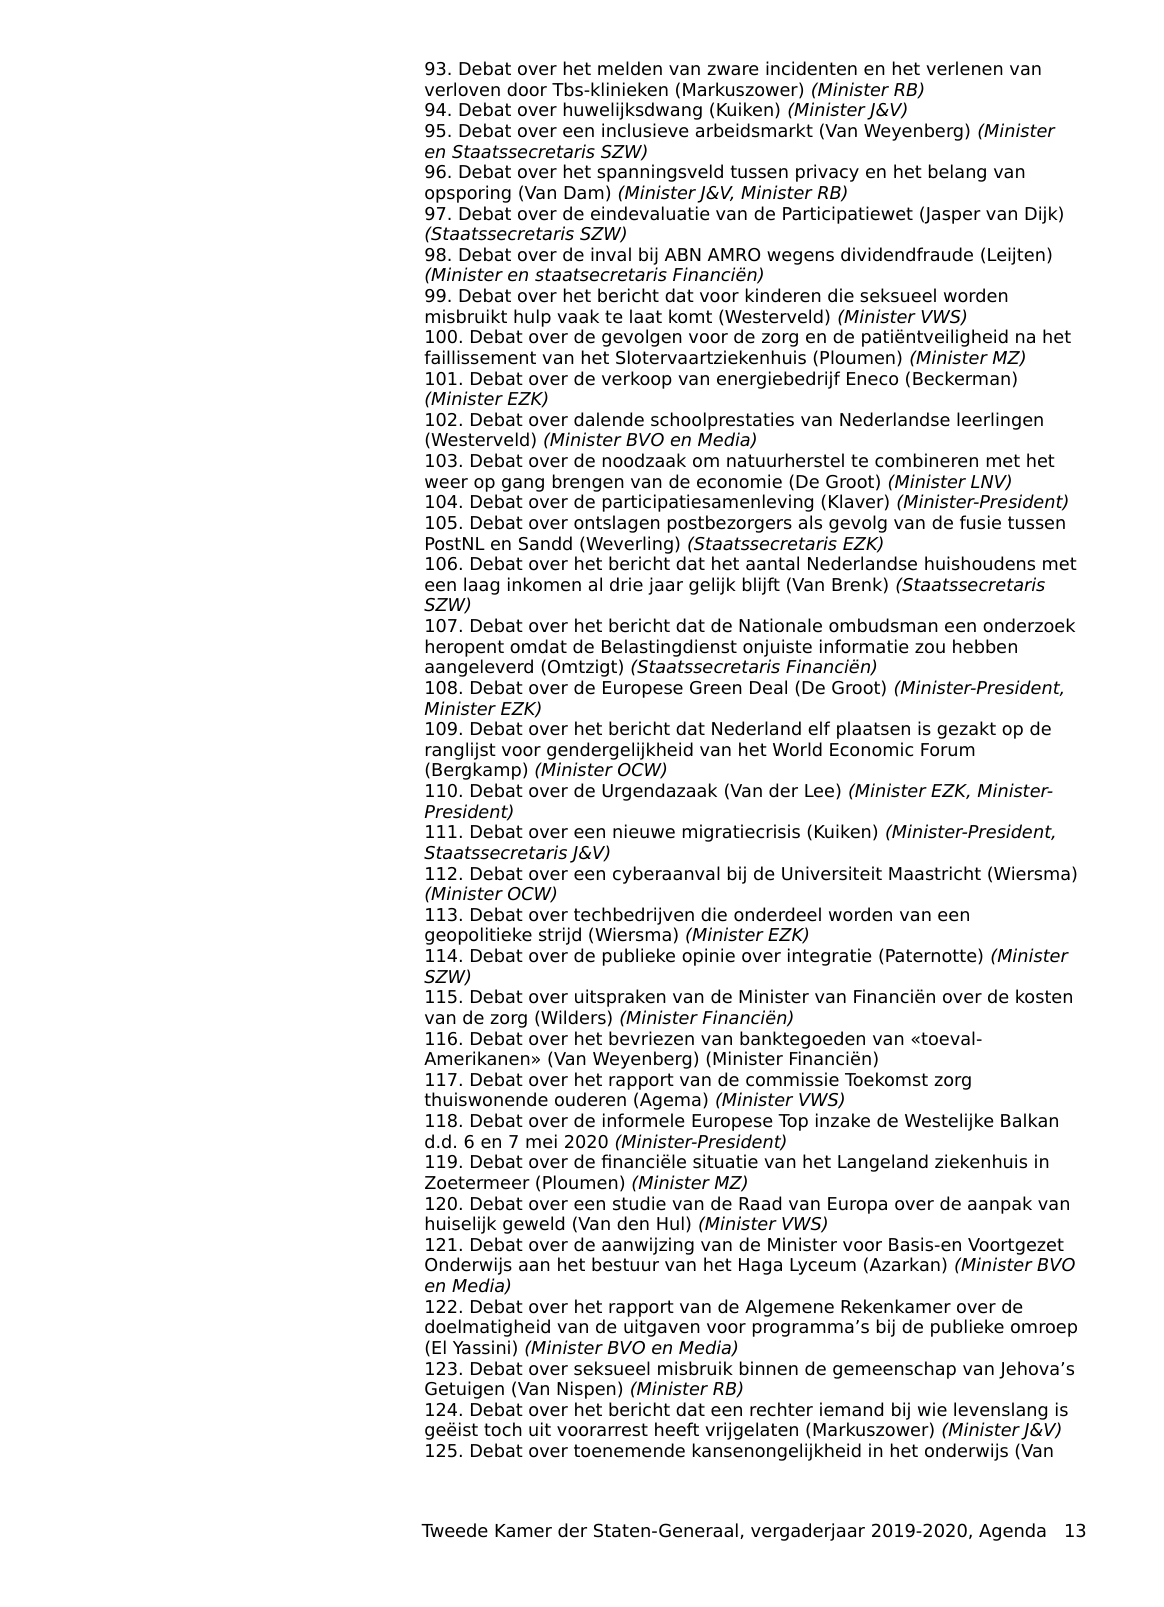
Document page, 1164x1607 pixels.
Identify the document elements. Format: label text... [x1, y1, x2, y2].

table_cell [77, 369, 401, 410]
table_cell [401, 1359, 418, 1400]
table_cell 120. Debat over een studie van de Raad van Europa over de aanpak van huiselijk geweld (Van den Hul) (Minister VWS) [418, 1194, 1087, 1235]
table_cell [401, 822, 418, 863]
table_cell [401, 1029, 418, 1070]
table_cell [77, 1400, 401, 1441]
table_cell [77, 678, 401, 719]
table_cell [401, 410, 418, 451]
table_cell [401, 1400, 418, 1441]
table_cell [401, 946, 418, 987]
table_cell 107. Debat over het bericht dat de Nationale ombudsman een onderzoek heropent omdat de Belastingdienst onjuiste informatie zou hebben aangeleverd (Omtzigt) (Staatssecretaris Financiën) [418, 616, 1087, 678]
table_cell [77, 451, 401, 492]
table_cell [401, 492, 418, 513]
table_cell 118. Debat over de informele Europese Top inzake de Westelijke Balkan d.d. 6 en 7 mei 2020 (Minister-President) [418, 1111, 1087, 1152]
table_cell 101. Debat over de verkoop van energiebedrijf Eneco (Beckerman) (Minister EZK) [418, 369, 1087, 410]
table_cell 103. Debat over de noodzaak om natuurherstel te combineren met het weer op gang brengen van de economie (De Groot) (Minister LNV) [418, 451, 1087, 492]
table_cell [401, 513, 418, 554]
table_cell [77, 245, 401, 286]
table_cell [401, 1441, 418, 1462]
table_cell [77, 59, 401, 100]
table_cell 105. Debat over ontslagen postbezorgers als gevolg van de fusie tussen PostNL en Sandd (Weverling) (Staatssecretaris EZK) [418, 513, 1087, 554]
table_cell [77, 1235, 401, 1297]
table_cell [401, 1152, 418, 1193]
table_cell [77, 554, 401, 616]
table_cell 113. Debat over techbedrijven die onderdeel worden van een geopolitieke strijd (Wiersma) (Minister EZK) [418, 905, 1087, 946]
table_cell [401, 1194, 418, 1235]
table_cell 110. Debat over de Urgendazaak (Van der Lee) (Minister EZK, Minister-President) [418, 781, 1087, 822]
table_cell 100. Debat over de gevolgen voor de zorg en de patiëntveiligheid na het faillissement van het Slotervaartziekenhuis (Ploumen) (Minister MZ) [418, 327, 1087, 368]
table_cell [77, 410, 401, 451]
table_cell [401, 987, 418, 1028]
table_cell [77, 162, 401, 203]
table_cell [401, 100, 418, 121]
table_cell [77, 1194, 401, 1235]
table_cell [401, 1297, 418, 1358]
table_cell [401, 781, 418, 822]
table_cell [401, 327, 418, 368]
table_cell 124. Debat over het bericht dat een rechter iemand bij wie levenslang is geëist toch uit voorarrest heeft vrijgelaten (Markuszower) (Minister J&V) [418, 1400, 1087, 1441]
table_cell 104. Debat over de participatiesamenleving (Klaver) (Minister-President) [418, 492, 1087, 513]
table_cell [77, 204, 401, 245]
table_cell 97. Debat over de eindevaluatie van de Participatiewet (Jasper van Dijk) (Staatssecretaris SZW) [418, 204, 1087, 245]
table_cell [401, 678, 418, 719]
table_cell 93. Debat over het melden van zware incidenten en het verlenen van verloven door Tbs-klinieken (Markuszower) (Minister RB) [418, 59, 1087, 100]
table_cell [401, 554, 418, 616]
table_cell [77, 327, 401, 368]
table_cell [77, 1070, 401, 1111]
table_cell [77, 905, 401, 946]
table_cell [77, 781, 401, 822]
table_cell [401, 286, 418, 327]
table_cell 125. Debat over toenemende kansenongelijkheid in het onderwijs (Van [418, 1441, 1087, 1462]
table_cell [401, 59, 418, 100]
table_cell [77, 719, 401, 781]
table_cell 114. Debat over de publieke opinie over integratie (Paternotte) (Minister SZW) [418, 946, 1087, 987]
table_cell [77, 100, 401, 121]
table_cell 96. Debat over het spanningsveld tussen privacy en het belang van opsporing (Van Dam) (Minister J&V, Minister RB) [418, 162, 1087, 203]
table_cell [77, 1297, 401, 1358]
table_cell [401, 864, 418, 905]
table_cell [77, 513, 401, 554]
table_cell [77, 1359, 401, 1400]
table_cell 102. Debat over dalende schoolprestaties van Nederlandse leerlingen (Westerveld) (Minister BVO en Media) [418, 410, 1087, 451]
table_cell 109. Debat over het bericht dat Nederland elf plaatsen is gezakt op de ranglijst voor gendergelijkheid van het World Economic Forum (Bergkamp) (Minister OCW) [418, 719, 1087, 781]
table_cell 106. Debat over het bericht dat het aantal Nederlandse huishoudens met een laag inkomen al drie jaar gelijk blijft (Van Brenk) (Staatssecretaris SZW) [418, 554, 1087, 616]
table_cell [77, 616, 401, 678]
table_cell [77, 121, 401, 162]
table_cell [401, 1235, 418, 1297]
table_cell [77, 1029, 401, 1070]
table_cell [401, 616, 418, 678]
table_cell [401, 1070, 418, 1111]
table_cell [401, 451, 418, 492]
table_cell 95. Debat over een inclusieve arbeidsmarkt (Van Weyenberg) (Minister en Staatssecretaris SZW) [418, 121, 1087, 162]
table_cell [77, 286, 401, 327]
table_cell [401, 245, 418, 286]
table_cell 123. Debat over seksueel misbruik binnen de gemeenschap van Jehova’s Getuigen (Van Nispen) (Minister RB) [418, 1359, 1087, 1400]
table_cell 111. Debat over een nieuwe migratiecrisis (Kuiken) (Minister-President, Staatssecretaris J&V) [418, 822, 1087, 863]
table_cell [77, 987, 401, 1028]
table_cell [401, 1111, 418, 1152]
table_cell 98. Debat over de inval bij ABN AMRO wegens dividendfraude (Leijten) (Minister en staatsecretaris Financiën) [418, 245, 1087, 286]
table_cell 119. Debat over de financiële situatie van het Langeland ziekenhuis in Zoetermeer (Ploumen) (Minister MZ) [418, 1152, 1087, 1193]
table_cell [77, 822, 401, 863]
table_cell 121. Debat over de aanwijzing van de Minister voor Basis-en Voortgezet Onderwijs aan het bestuur van het Haga Lyceum (Azarkan) (Minister BVO en Media) [418, 1235, 1087, 1297]
table_cell [77, 1152, 401, 1193]
table_cell [401, 121, 418, 162]
table_cell [77, 864, 401, 905]
table_cell 99. Debat over het bericht dat voor kinderen die seksueel worden misbruikt hulp vaak te laat komt (Westerveld) (Minister VWS) [418, 286, 1087, 327]
table_cell 115. Debat over uitspraken van de Minister van Financiën over de kosten van de zorg (Wilders) (Minister Financiën) [418, 987, 1087, 1028]
table_cell [401, 719, 418, 781]
table_cell 108. Debat over de Europese Green Deal (De Groot) (Minister-President, Minister EZK) [418, 678, 1087, 719]
table_cell 112. Debat over een cyberaanval bij de Universiteit Maastricht (Wiersma) (Minister OCW) [418, 864, 1087, 905]
table_cell 116. Debat over het bevriezen van banktegoeden van «toeval-Amerikanen» (Van Weyenberg) (Minister Financiën) [418, 1029, 1087, 1070]
table_cell [401, 905, 418, 946]
table_cell [77, 1441, 401, 1462]
table_cell 117. Debat over het rapport van de commissie Toekomst zorg thuiswonende ouderen (Agema) (Minister VWS) [418, 1070, 1087, 1111]
table_cell [401, 369, 418, 410]
table_cell 94. Debat over huwelijksdwang (Kuiken) (Minister J&V) [418, 100, 1087, 121]
table_cell [401, 162, 418, 203]
table_cell 122. Debat over het rapport van de Algemene Rekenkamer over de doelmatigheid van de uitgaven voor programma’s bij de publieke omroep (El Yassini) (Minister BVO en Media) [418, 1297, 1087, 1358]
table_cell [401, 204, 418, 245]
table_cell [77, 946, 401, 987]
table_cell [77, 492, 401, 513]
table_cell [77, 1111, 401, 1152]
